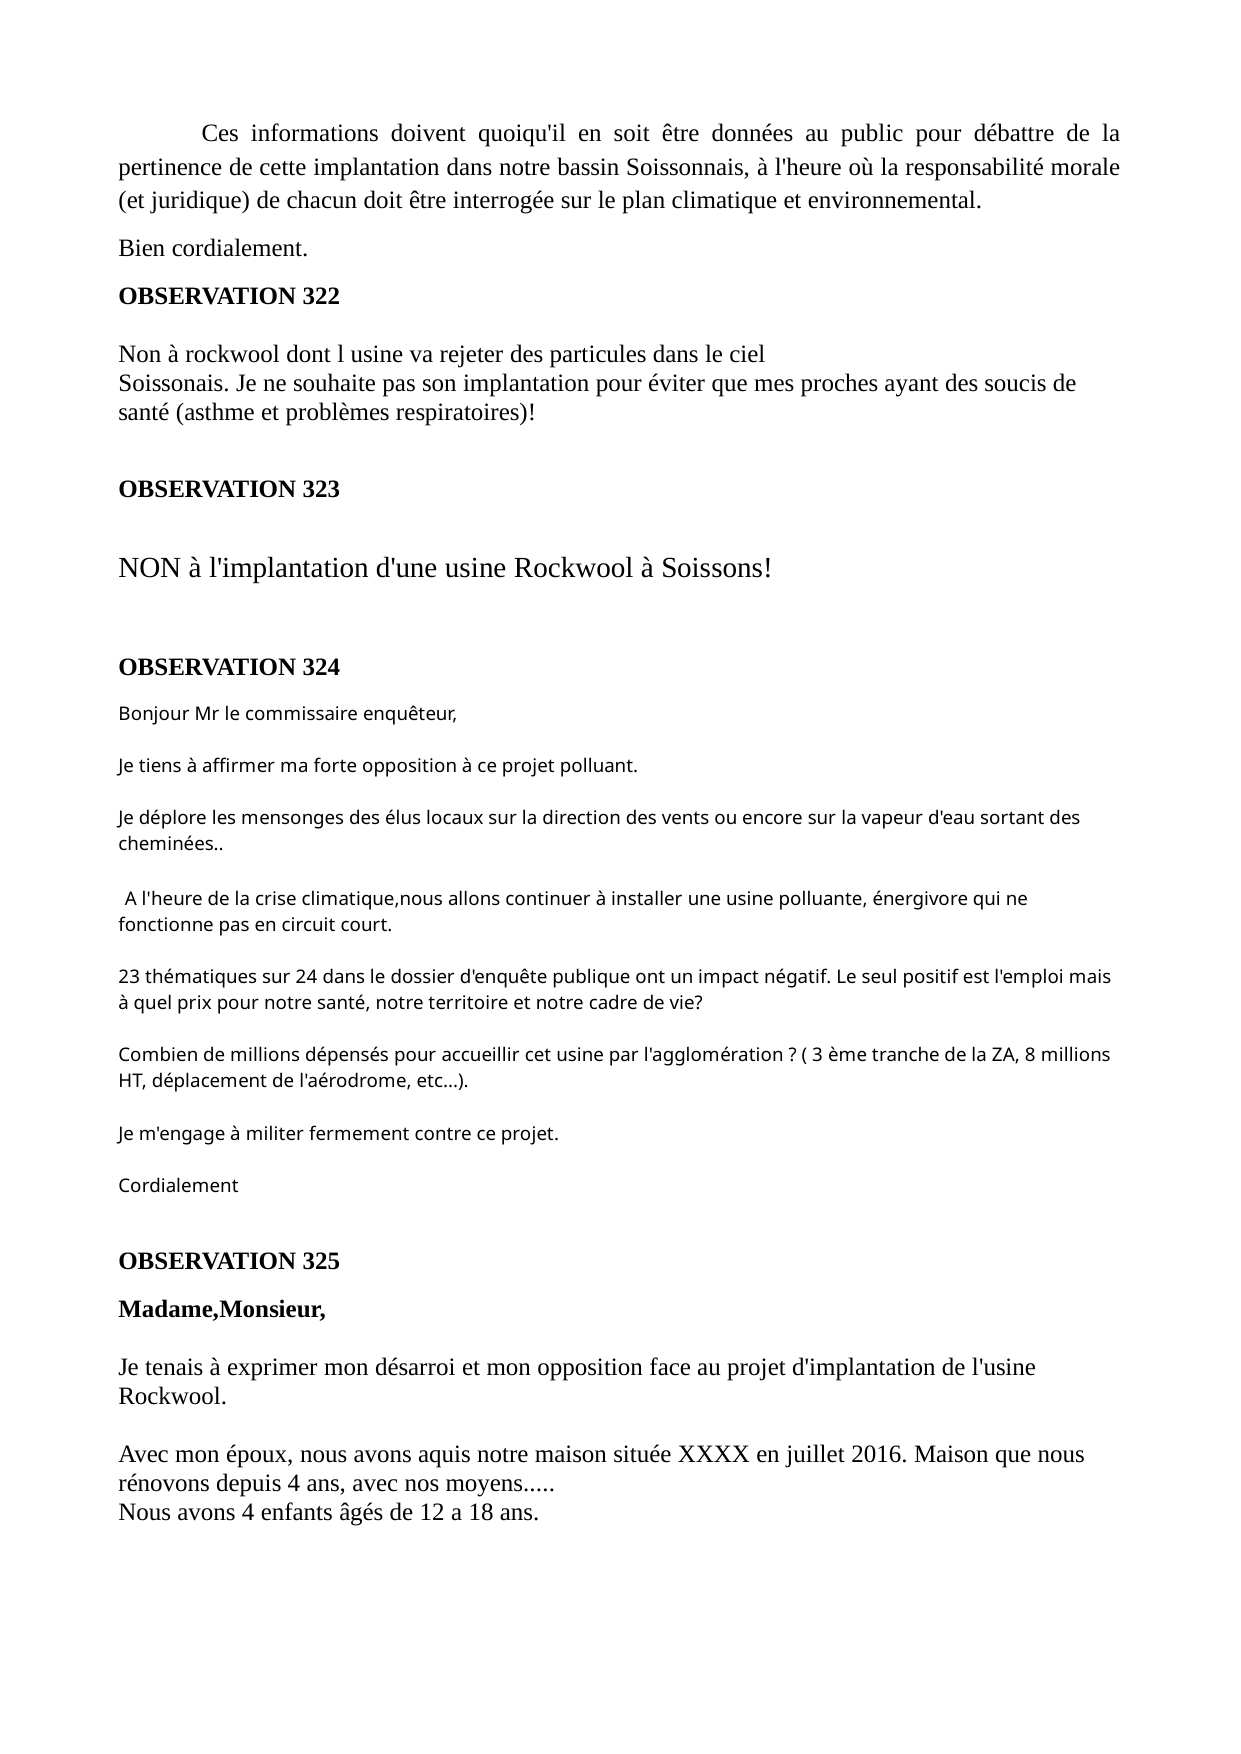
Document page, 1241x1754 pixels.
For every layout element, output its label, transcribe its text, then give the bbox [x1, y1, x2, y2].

text Je tiens à affirmer ma forte opposition à ce projet polluant. [118, 752, 1122, 778]
text Combien de millions dépensés pour accueillir cet usine par l'agglomération ? ( 3 ème tranche de la ZA, 8 millions HT, déplacement de l'aérodrome, etc...). [118, 1041, 1122, 1093]
text A l'heure de la crise climatique,nous allons continuer à installer une usine polluante, énergivore qui ne fonctionne pas en circuit court. [118, 882, 1122, 937]
text Bien cordialement. [118, 233, 1122, 262]
text Cordialement [118, 1172, 1122, 1198]
text 23 thématiques sur 24 dans le dossier d'enquête publique ont un impact négatif. Le seul positif est l'emploi mais à quel prix pour notre santé, notre territoire et notre cadre de vie? [118, 963, 1122, 1015]
text OBSERVATION 324 [118, 652, 1122, 681]
text NON à l'implantation d'une usine Rockwool à Soissons! [118, 551, 1122, 584]
text Nous avons 4 enfants âgés de 12 a 18 ans. [118, 1497, 1122, 1526]
text Avec mon époux, nous avons aquis notre maison située XXXX en juillet 2016. Maison que nous rénovons depuis 4 ans, avec nos moyens..... [118, 1439, 1122, 1497]
text Je tenais à exprimer mon désarroi et mon opposition face au projet d'implantation de l'usine Rockwool. [118, 1352, 1122, 1410]
text OBSERVATION 323 [118, 474, 1122, 503]
text OBSERVATION 322 [118, 281, 1122, 310]
text Je déplore les mensonges des élus locaux sur la direction des vents ou encore sur la vapeur d'eau sortant des cheminées.. [118, 804, 1122, 856]
text OBSERVATION 325 [118, 1246, 1122, 1274]
text Madame,Monsieur, [118, 1293, 1122, 1322]
text Bonjour Mr le commissaire enquêteur, [118, 700, 1122, 726]
text Ces informations doivent quoiqu'il en soit être données au public pour débattre de la pertinence de cette implantation dans notre bassin Soissonnais, à l'heure où la responsabilité morale (et juridique) de chacun doit être interrogée sur le plan climatique et environnemental. [118, 118, 1122, 214]
text Non à rockwool dont l usine va rejeter des particules dans le ciel Soissonais. Je ne souhaite pas son implantation pour éviter que mes proches ayant des soucis de santé (asthme et problèmes respiratoires)! [118, 339, 1122, 426]
text Je m'engage à militer fermement contre ce projet. [118, 1119, 1122, 1146]
